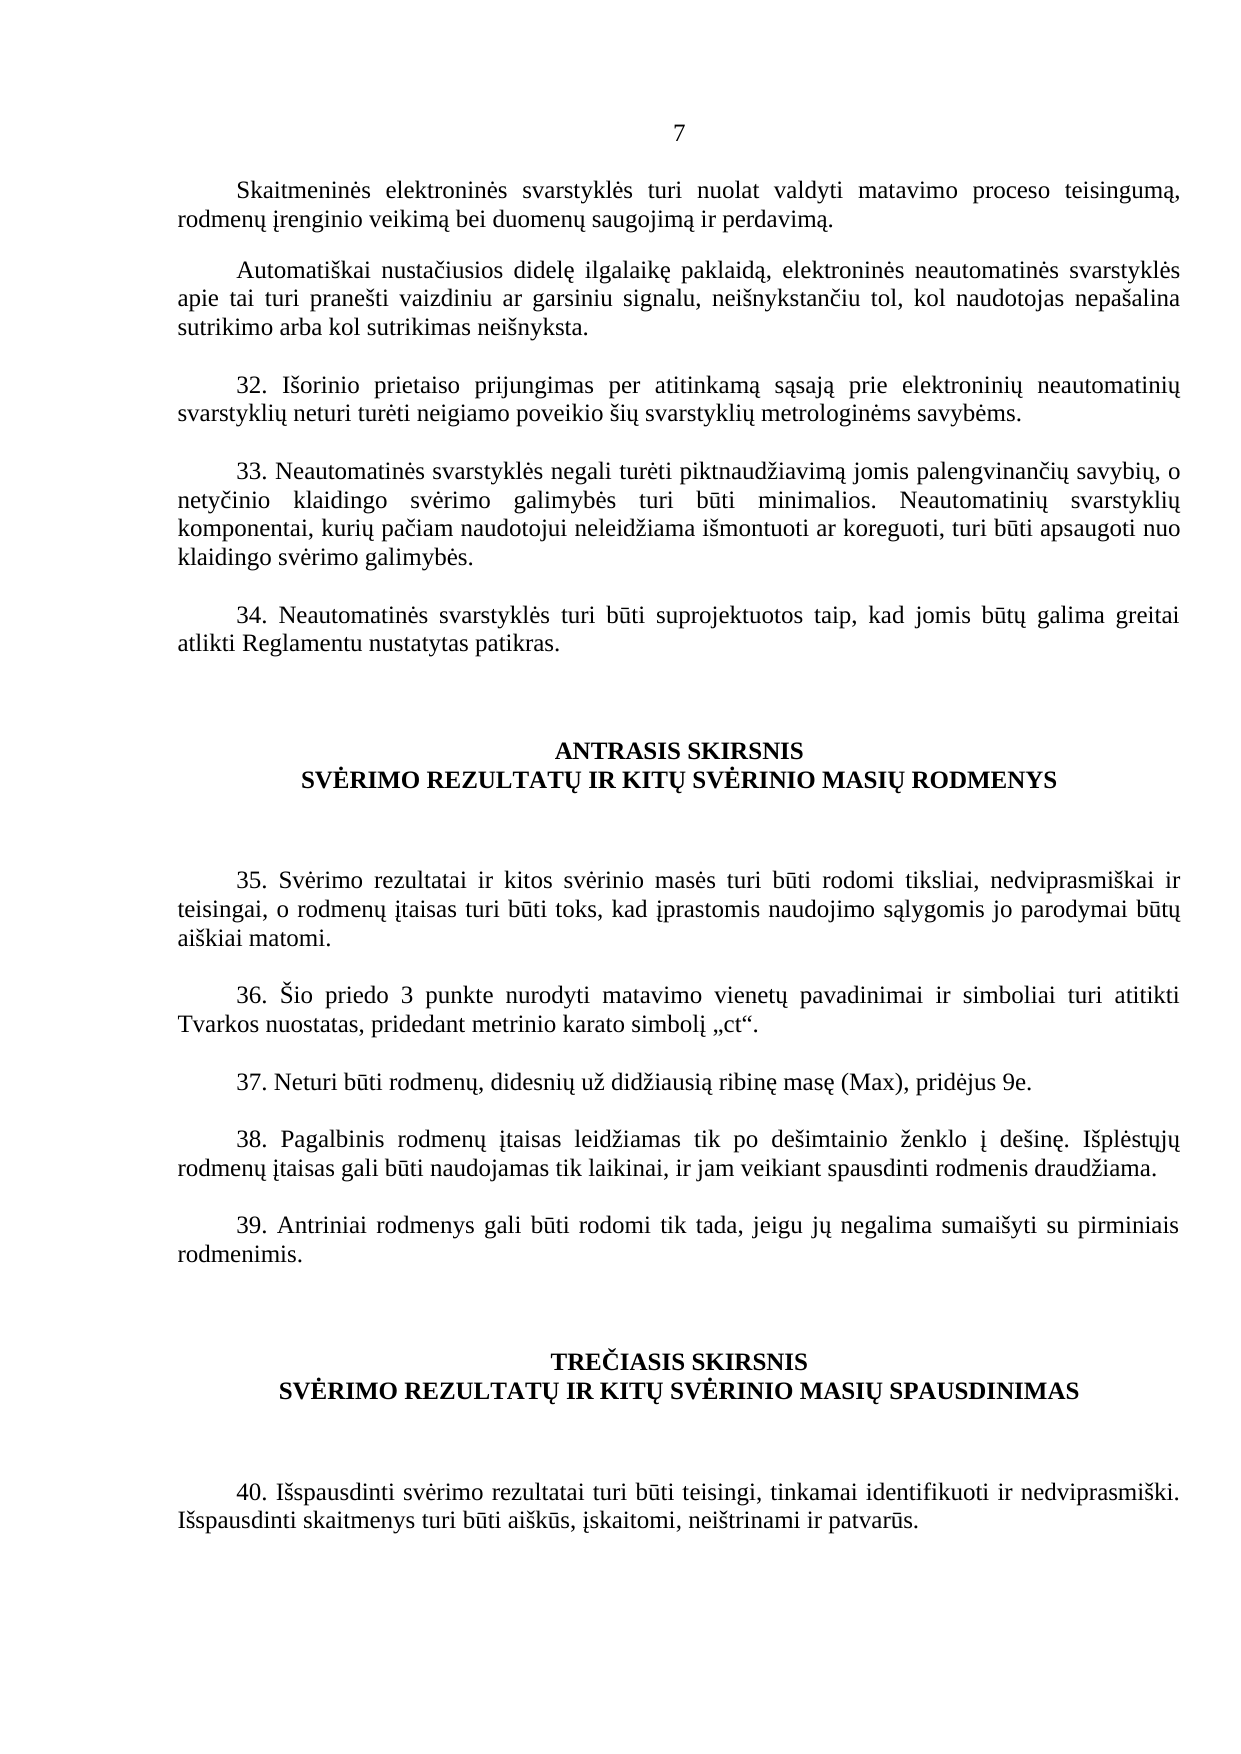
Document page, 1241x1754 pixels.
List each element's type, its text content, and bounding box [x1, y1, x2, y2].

text 35. Svėrimo rezultatai ir kitos svėrinio masės turi būti rodomi tiksliai, nedviprasmiškai ir teisingai, o rodmenų įtaisas turi būti toks, kad įprastomis naudojimo sąlygomis jo parodymai būtų aiškiai matomi. [177, 866, 1181, 952]
text 36. Šio priedo 3 punkte nurodyti matavimo vienetų pavadinimai ir simboliai turi atitikti Tvarkos nuostatas, pridedant metrinio karato simbolį „ct“. [177, 981, 1181, 1038]
text 38. Pagalbinis rodmenų įtaisas leidžiamas tik po dešimtainio ženklo į dešinę. Išplėstųjų rodmenų įtaisas gali būti naudojamas tik laikinai, ir jam veikiant spausdinti rodmenis draudžiama. [177, 1124, 1181, 1182]
text SVĖRIMO REZULTATŲ IR KITŲ SVĖRINIO MASIŲ RODMENYS [177, 765, 1181, 794]
text 32. Išorinio prietaiso prijungimas per atitinkamą sąsają prie elektroninių neautomatinių svarstyklių neturi turėti neigiamo poveikio šių svarstyklių metrologinėms savybėms. [177, 370, 1181, 427]
text SVĖRIMO REZULTATŲ IR KITŲ SVĖRINIO MASIŲ SPAUSDINIMAS [177, 1376, 1181, 1405]
text 40. Išspausdinti svėrimo rezultatai turi būti teisingi, tinkamai identifikuoti ir nedviprasmiški. Išspausdinti skaitmenys turi būti aiškūs, įskaitomi, neištrinami ir patvarūs. [177, 1477, 1181, 1534]
text ANTRASIS SKIRSNIS [177, 736, 1181, 765]
text 34. Neautomatinės svarstyklės turi būti suprojektuotos taip, kad jomis būtų galima greitai atlikti Reglamentu nustatytas patikras. [177, 600, 1181, 657]
text TREČIASIS SKIRSNIS [177, 1347, 1181, 1376]
text 33. Neautomatinės svarstyklės negali turėti piktnaudžiavimą jomis palengvinančių savybių, o netyčinio klaidingo svėrimo galimybės turi būti minimalios. Neautomatinių svarstyklių komponentai, kurių pačiam naudotojui neleidžiama išmontuoti ar koreguoti, turi būti apsaugoti nuo klaidingo svėrimo galimybės. [177, 456, 1181, 571]
text 37. Neturi būti rodmenų, didesnių už didžiausią ribinę masę (Max), pridėjus 9e. [177, 1067, 1181, 1096]
text Skaitmeninės elektroninės svarstyklės turi nuolat valdyti matavimo proceso teisingumą, rodmenų įrenginio veikimą bei duomenų saugojimą ir perdavimą. [177, 176, 1181, 233]
text 39. Antriniai rodmenys gali būti rodomi tik tada, jeigu jų negalima sumaišyti su pirminiais rodmenimis. [177, 1211, 1181, 1268]
text Automatiškai nustačiusios didelę ilgalaikę paklaidą, elektroninės neautomatinės svarstyklės apie tai turi pranešti vaizdiniu ar garsiniu signalu, neišnykstančiu tol, kol naudotojas nepašalina sutrikimo arba kol sutrikimas neišnyksta. [177, 255, 1181, 341]
